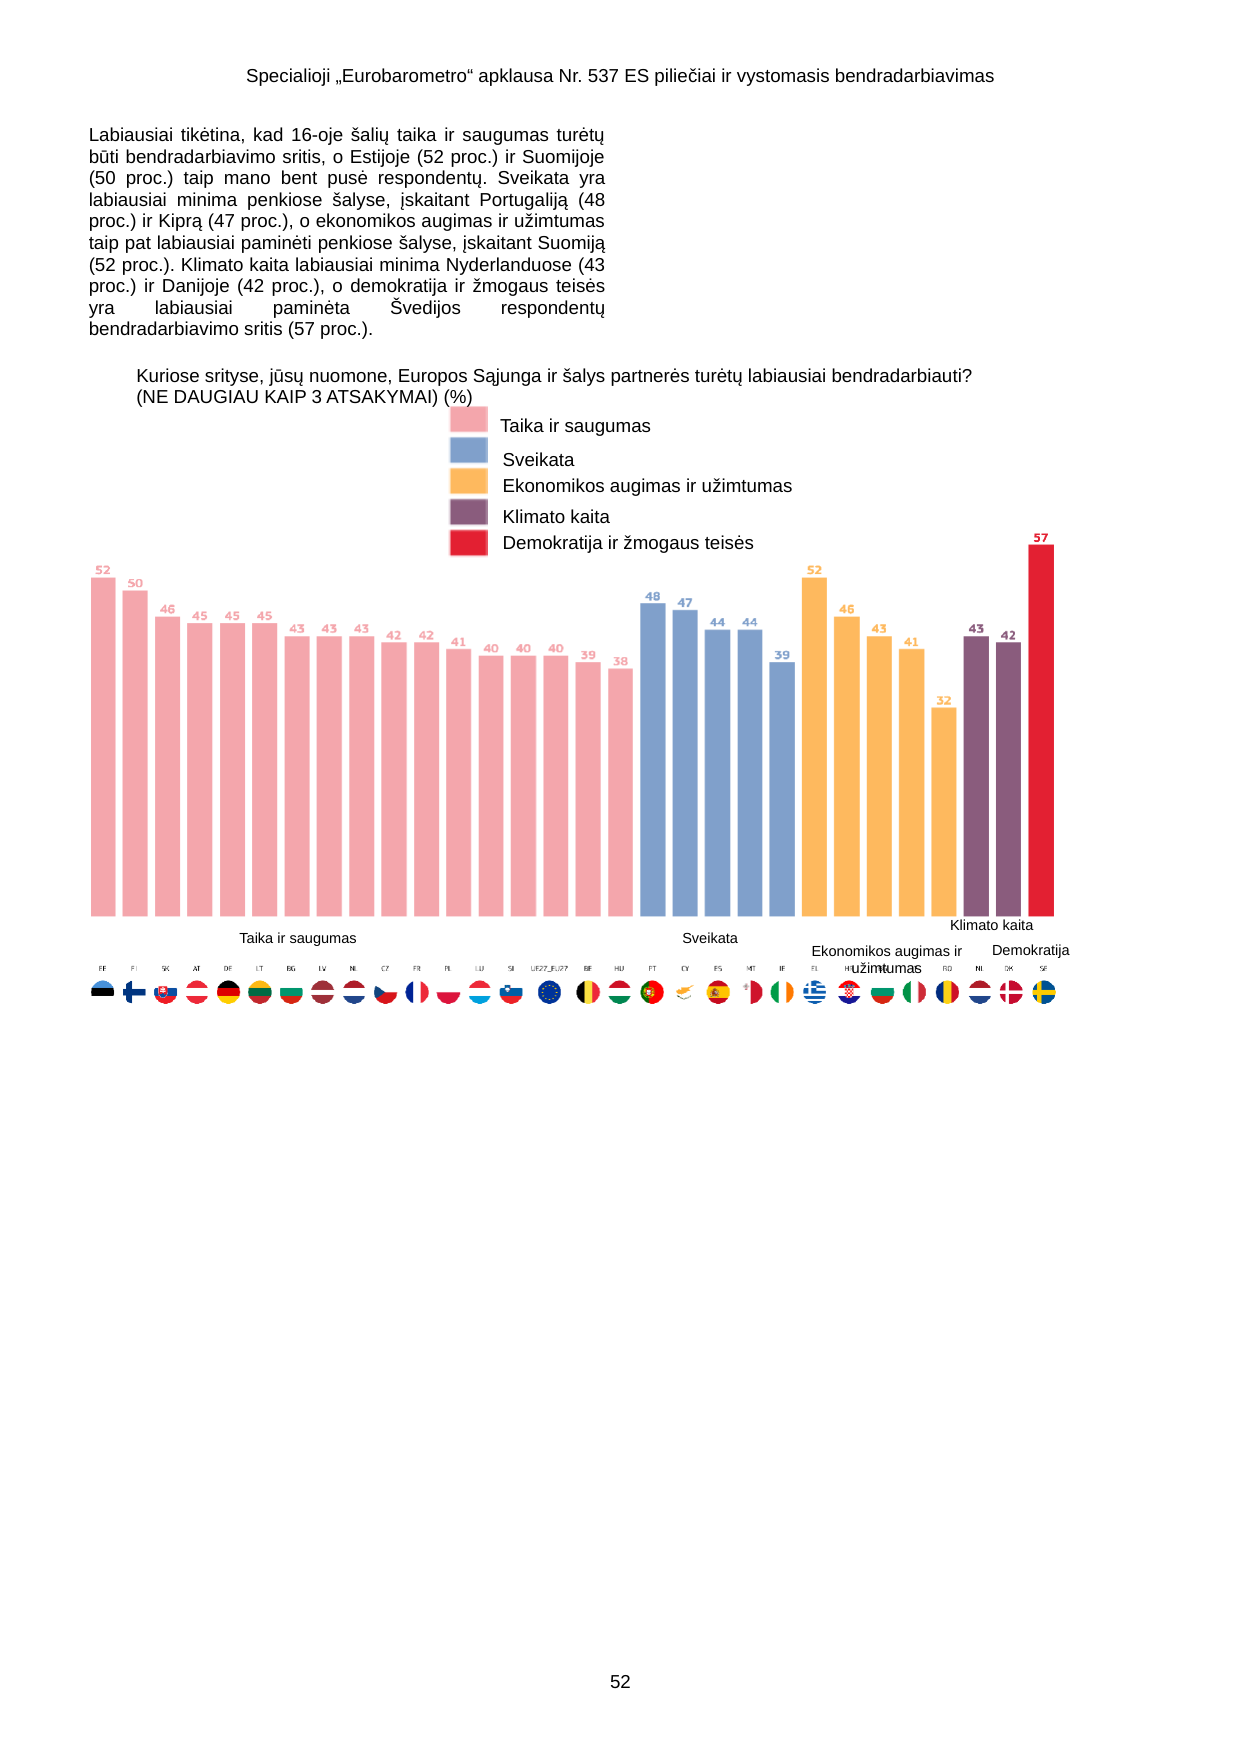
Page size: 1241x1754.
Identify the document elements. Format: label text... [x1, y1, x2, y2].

text Labiausiai tikėtina, kad 16-oje šalių taika ir saugumas turėtų būti bendradarbiavimo sritis, o Estijoje (52 proc.) ir Suomijoje (50 proc.) taip mano bent pusė respondentų. Sveikata yra labiausiai minima penkiose šalyse, įskaitant Portugaliją (48 proc.) ir Kiprą (47 proc.), o ekonomikos augimas ir užimtumas taip pat labiausiai paminėti penkiose šalyse, įskaitant Suomiją (52 proc.). Klimato kaita labiausiai minima Nyderlanduose (43 proc.) ir Danijoje (42 proc.), o demokratija ir žmogaus teisės yra labiausiai paminėta Švedijos respondentų bendradarbiavimo sritis (57 proc.). [88, 124, 605, 339]
picture [69, 385, 1064, 926]
picture [82, 959, 1064, 1012]
